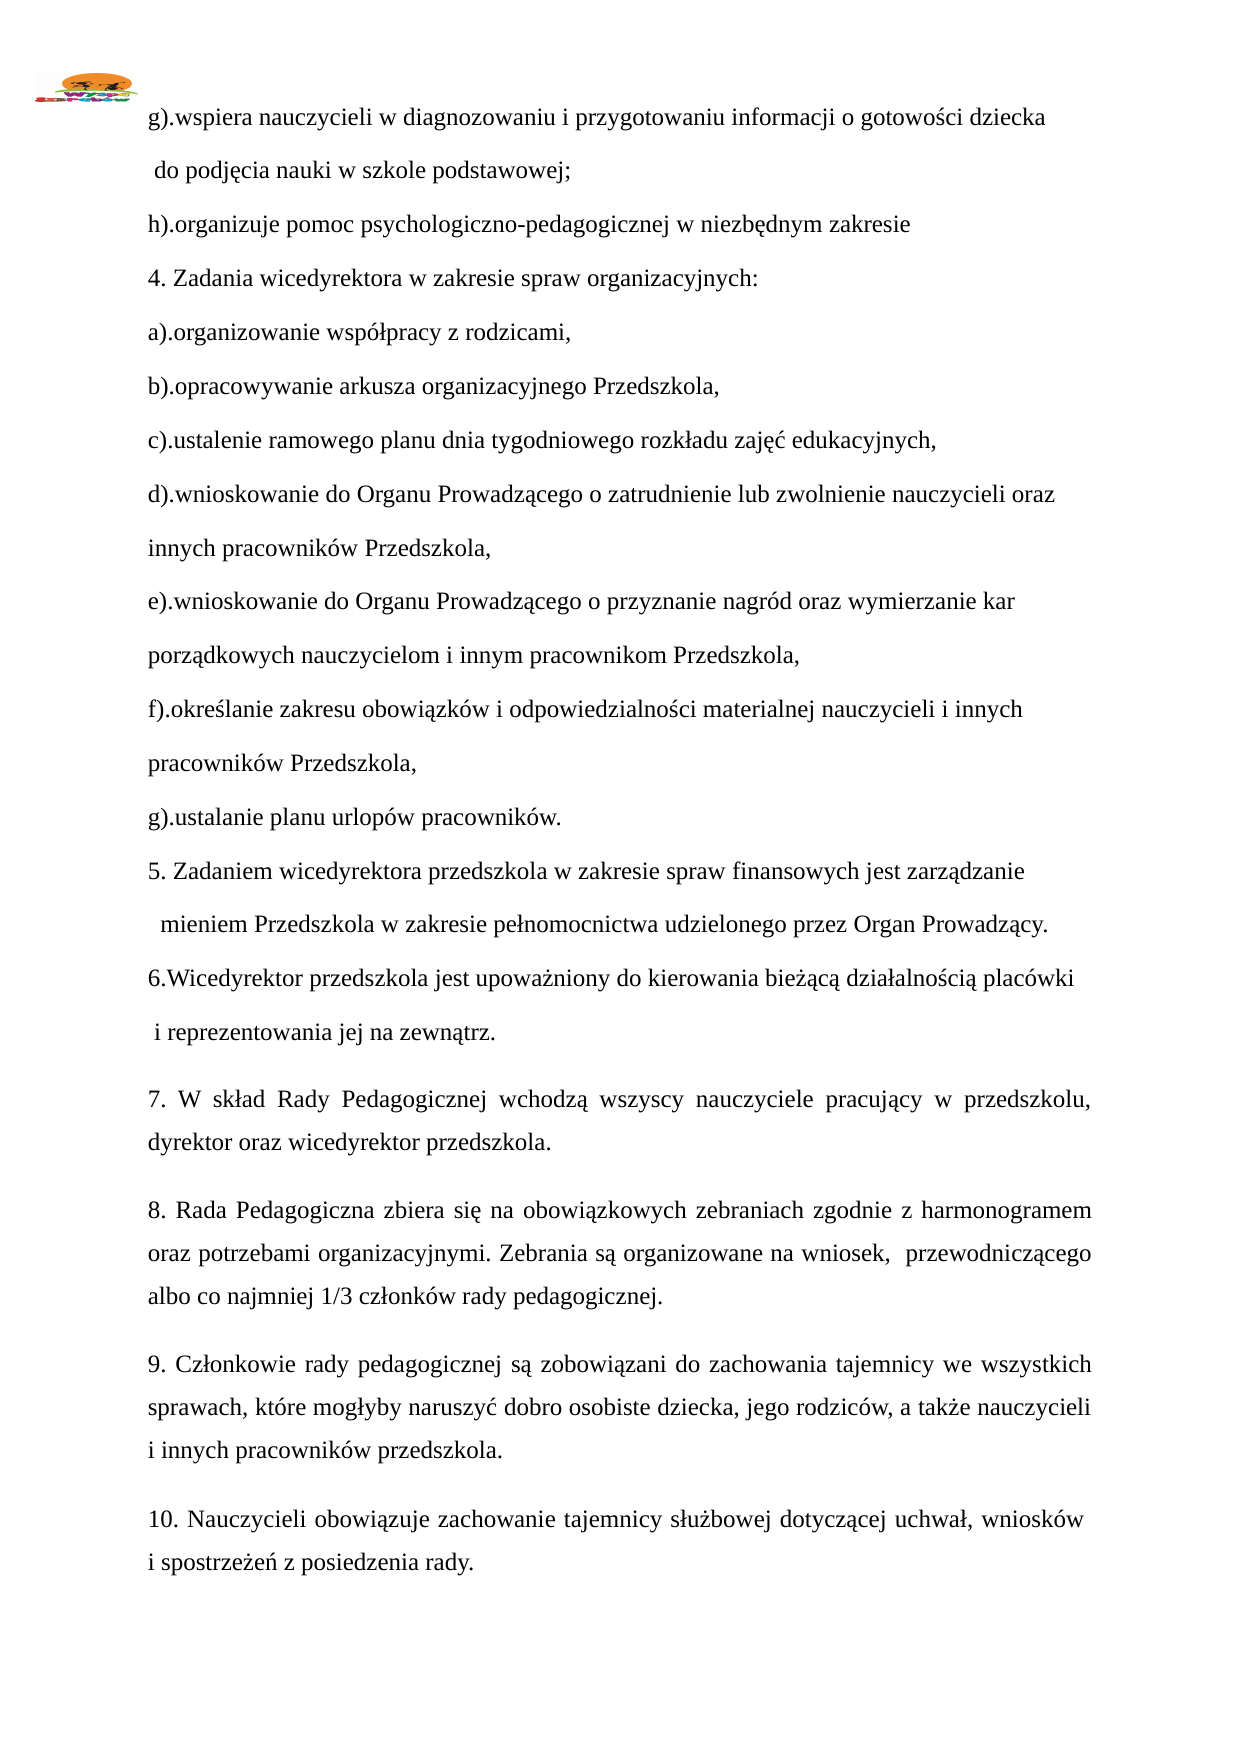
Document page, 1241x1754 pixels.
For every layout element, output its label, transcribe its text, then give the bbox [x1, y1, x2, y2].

text g).wspiera nauczycieli w diagnozowaniu i przygotowaniu informacji o gotowości dziecka [148, 102, 1093, 131]
text i reprezentowania jej na zewnątrz. [148, 1017, 1093, 1046]
text a).organizowanie współpracy z rodzicami, [148, 317, 1093, 346]
text 10. Nauczycieli obowiązuje zachowanie tajemnicy służbowej dotyczącej uchwał, wniosków i spostrzeżeń z posiedzenia rady. [148, 1504, 1093, 1576]
text b).opracowywanie arkusza organizacyjnego Przedszkola, [148, 371, 1093, 400]
picture [34, 73, 138, 102]
text pracowników Przedszkola, [148, 748, 1093, 777]
text 7. W skład Rady Pedagogicznej wchodzą wszyscy nauczyciele pracujący w przedszkolu, dyrektor oraz wicedyrektor przedszkola. [148, 1084, 1093, 1156]
text f).określanie zakresu obowiązków i odpowiedzialności materialnej nauczycieli i innych [148, 694, 1093, 723]
text h).organizuje pomoc psychologiczno-pedagogicznej w niezbędnym zakresie [148, 209, 1093, 238]
text 8. Rada Pedagogiczna zbiera się na obowiązkowych zebraniach zgodnie z harmonogramem oraz potrzebami organizacyjnymi. Zebrania są organizowane na wniosek, przewodniczącego albo co najmniej 1/3 członków rady pedagogicznej. [148, 1195, 1093, 1310]
text c).ustalenie ramowego planu dnia tygodniowego rozkładu zajęć edukacyjnych, [148, 425, 1093, 454]
text d).wnioskowanie do Organu Prowadzącego o zatrudnienie lub zwolnienie nauczycieli oraz [148, 479, 1093, 507]
text mieniem Przedszkola w zakresie pełnomocnictwa udzielonego przez Organ Prowadzący. [148, 909, 1093, 938]
text 4. Zadania wicedyrektora w zakresie spraw organizacyjnych: [148, 263, 1093, 292]
text innych pracowników Przedszkola, [148, 533, 1093, 561]
text porządkowych nauczycielom i innym pracownikom Przedszkola, [148, 640, 1093, 669]
text 9. Członkowie rady pedagogicznej są zobowiązani do zachowania tajemnicy we wszystkich sprawach, które mogłyby naruszyć dobro osobiste dziecka, jego rodziców, a także nauczycieli i innych pracowników przedszkola. [148, 1349, 1093, 1464]
text g).ustalanie planu urlopów pracowników. [148, 802, 1093, 831]
text do podjęcia nauki w szkole podstawowej; [148, 156, 1093, 184]
text 6.Wicedyrektor przedszkola jest upoważniony do kierowania bieżącą działalnością placówki [148, 963, 1093, 992]
text e).wnioskowanie do Organu Prowadzącego o przyznanie nagród oraz wymierzanie kar [148, 586, 1093, 615]
text 5. Zadaniem wicedyrektora przedszkola w zakresie spraw finansowych jest zarządzanie [148, 856, 1093, 884]
